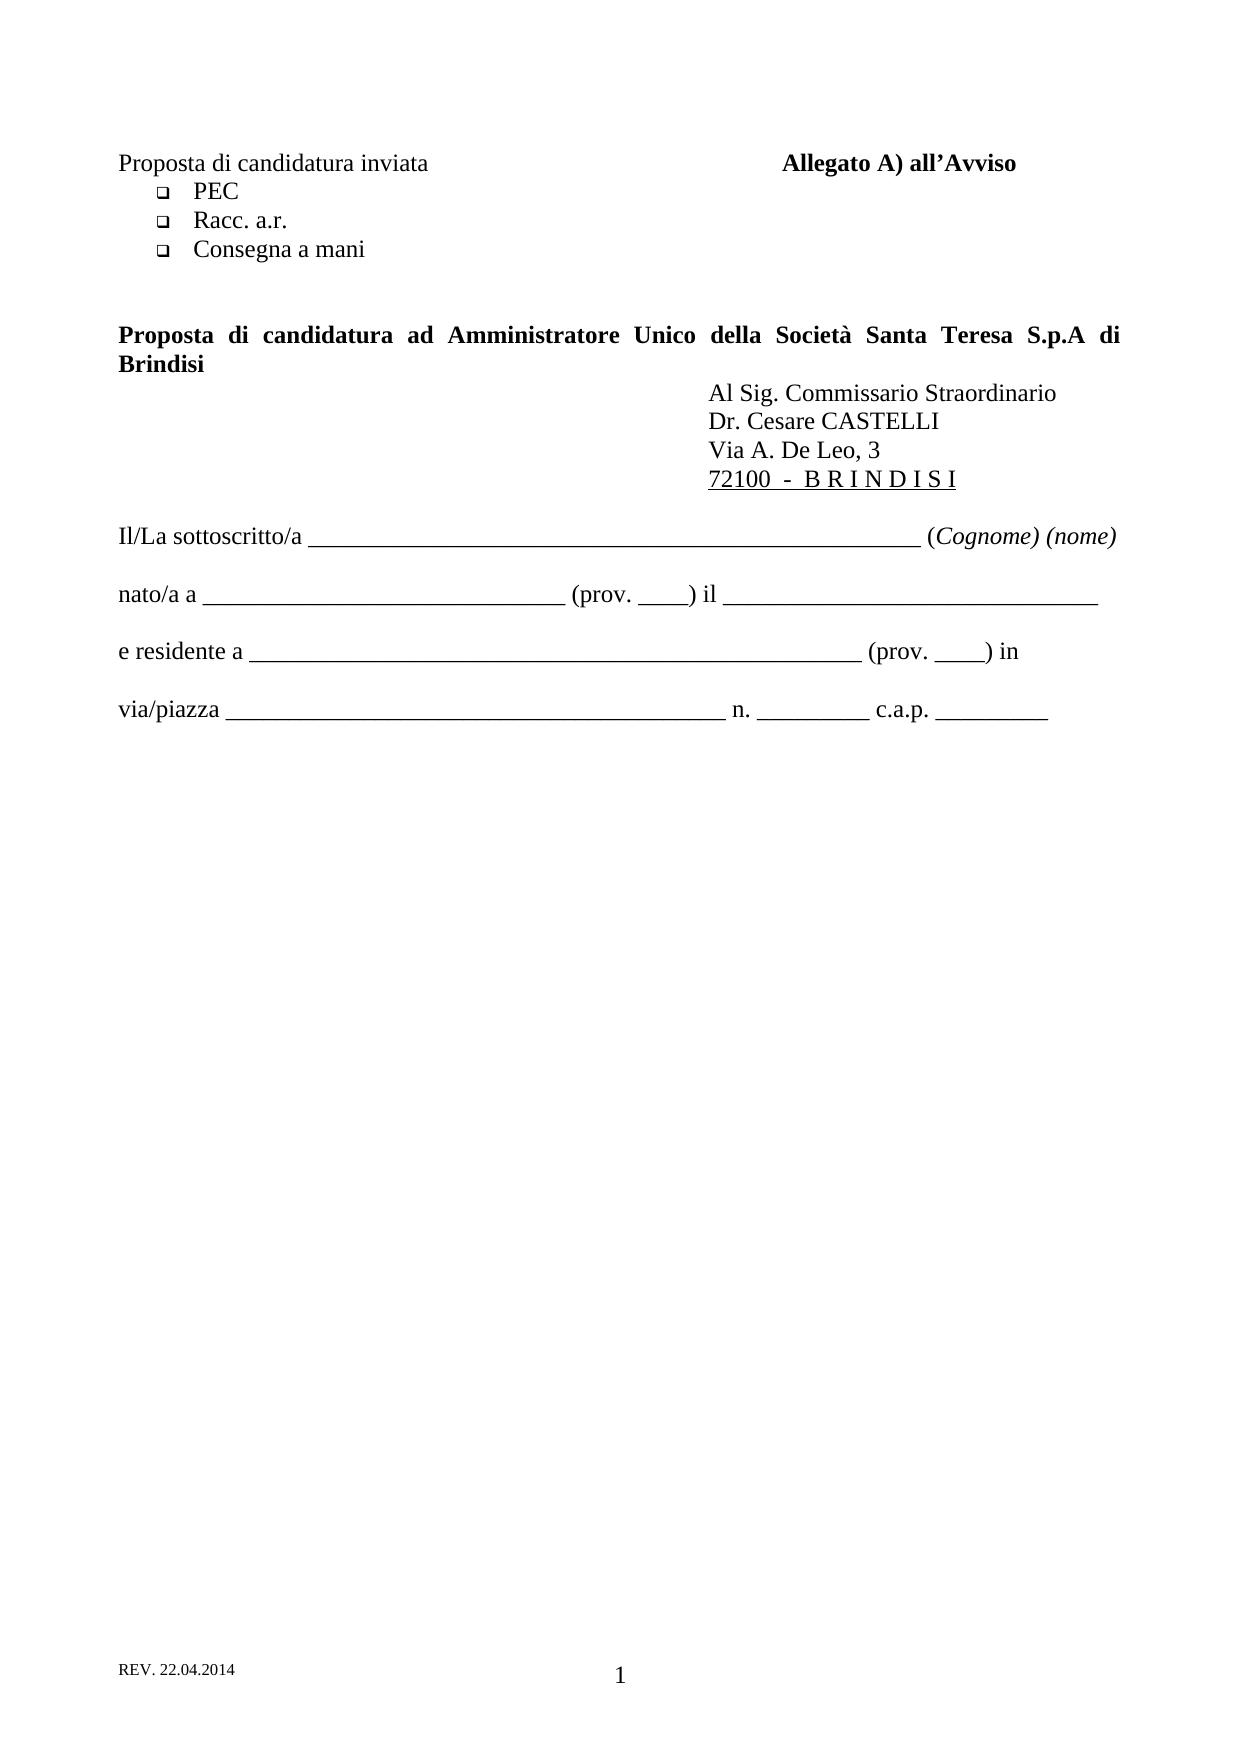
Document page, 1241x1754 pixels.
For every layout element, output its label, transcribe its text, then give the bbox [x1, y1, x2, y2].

subtitle Proposta di candidatura ad Amministratore Unico della Società Santa Teresa S.p.A di Brindisi [118, 320, 1122, 378]
text 72100 - B R I N D I S I [118, 464, 1122, 493]
text Proposta di candidatura inviata Allegato A) all’Avviso [118, 148, 1122, 176]
text nato/a a _____________________________ (prov. ____) il ______________________________ [118, 579, 1122, 608]
text Al Sig. Commissario Straordinario [118, 378, 1122, 406]
list Racc. a.r. [156, 205, 1122, 234]
list PEC [156, 176, 1122, 205]
text Via A. De Leo, 3 [118, 435, 1122, 464]
text via/piazza ________________________________________ n. _________ c.a.p. _________ [118, 694, 1122, 723]
text Il/La sottoscritto/a _________________________________________________ (Cognome) (nome) [118, 521, 1122, 550]
text e residente a _________________________________________________ (prov. ____) in [118, 636, 1122, 665]
list Consegna a mani [156, 234, 1122, 263]
text Dr. Cesare CASTELLI [118, 406, 1122, 435]
